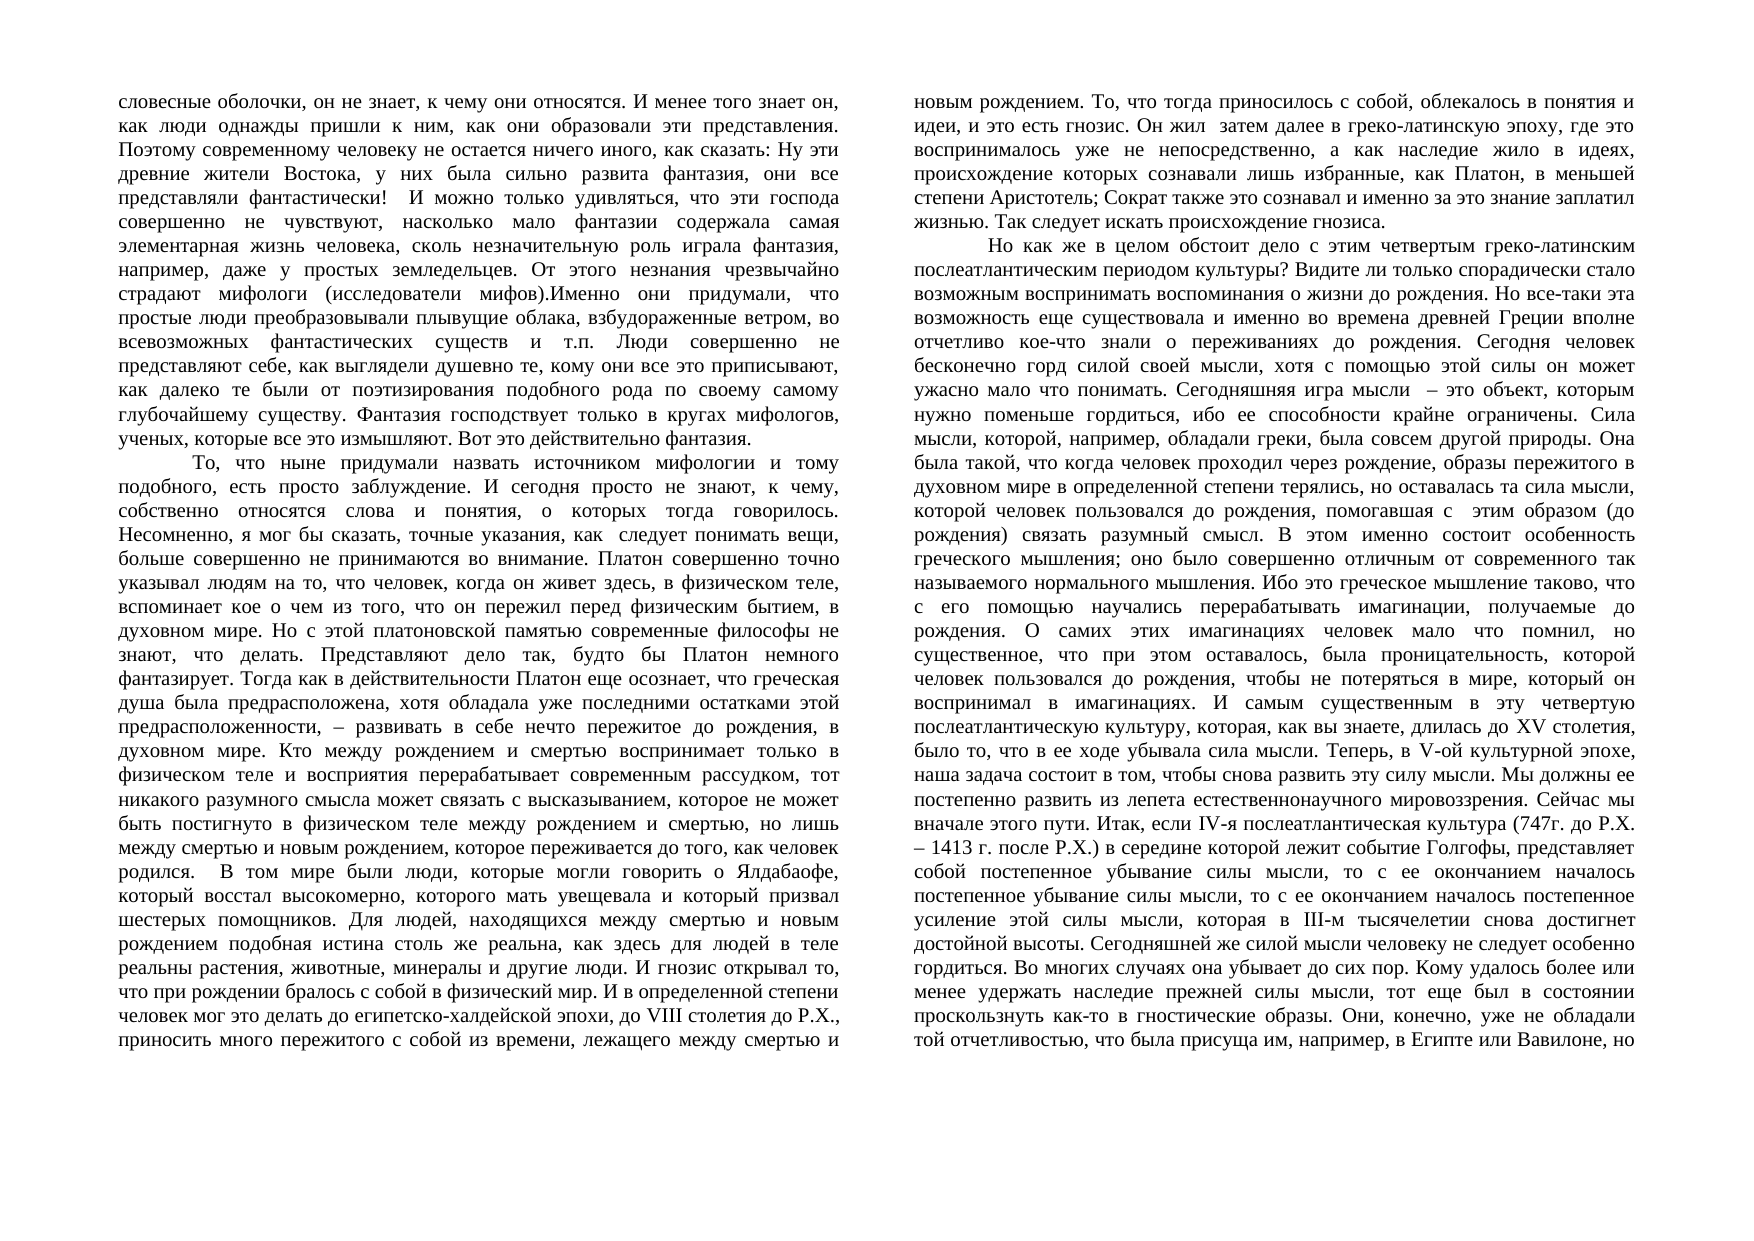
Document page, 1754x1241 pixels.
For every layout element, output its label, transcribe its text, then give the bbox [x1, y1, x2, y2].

text словесные оболочки, он не знает, к чему они относятся. И менее того знает он, как люди однажды пришли к ним, как они образовали эти представления. Поэтому современному человеку не остается ничего иного, как сказать: Ну эти древние жители Востока, у них была сильно развита фантазия, они все представляли фантастически! И можно только удивляться, что эти господа совершенно не чувствуют, насколько мало фантазии содержала самая элементарная жизнь человека, сколь незначительную роль играла фантазия, например, даже у простых земледельцев. От этого незнания чрезвычайно страдают мифологи (исследователи мифов).Именно они придумали, что простые люди преобразовывали плывущие облака, взбудораженные ветром, во всевозможных фантастических существ и т.п. Люди совершенно не представляют себе, как выглядели душевно те, кому они все это приписывают, как далеко те были от поэтизирования подобного рода по своему самому глубочайшему существу. Фантазия господствует только в кругах мифологов, ученых, которые все это измышляют. Вот это действительно фантазия. [118, 89, 840, 449]
text То, что ныне придумали назвать источником мифологии и тому подобного, есть просто заблуждение. И сегодня просто не знают, к чему, собственно относятся слова и понятия, о которых тогда говорилось. Несомненно, я мог бы сказать, точные указания, как следует понимать вещи, больше совершенно не принимаются во внимание. Платон совершенно точно указывал людям на то, что человек, когда он живет здесь, в физическом теле, вспоминает кое о чем из того, что он пережил перед физическим бытием, в духовном мире. Но с этой платоновской памятью современные философы не знают, что делать. Представляют дело так, будто бы Платон немного фантазирует. Тогда как в действительности Платон еще осознает, что греческая душа была предрасположена, хотя обладала уже последними остатками этой предрасположенности, – развивать в себе нечто пережитое до рождения, в духовном мире. Кто между рождением и смертью воспринимает только в физическом теле и восприятия перерабатывает современным рассудком, тот никакого разумного смысла может связать с высказыванием, которое не может быть постигнуто в физическом теле между рождением и смертью, но лишь между смертью и новым рождением, которое переживается до того, как человек родился. В том мире были люди, которые могли говорить о Ялдабаофе, который восстал высокомерно, которого мать увещевала и который призвал шестерых помощников. Для людей, находящихся между смертью и новым рождением подобная истина столь же реальна, как здесь для людей в теле реальны растения, животные, минералы и другие люди. И гнозис открывал то, что при рождении бралось с собой в физический мир. И в определенной степени человек мог это делать до египетско-халдейской эпохи, до VIII столетия до Р.Х., приносить много пережитого с собой из времени, лежащего между смертью и [118, 449, 840, 1051]
text новым рождением. То, что тогда приносилось с собой, облекалось в понятия и идеи, и это есть гнозис. Он жил затем далее в греко-латинскую эпоху, где это воспринималось уже не непосредственно, а как наследие жило в идеях, происхождение которых сознавали лишь избранные, как Платон, в меньшей степени Аристотель; Сократ также это сознавал и именно за это знание заплатил жизнью. Так следует искать происхождение гнозиса. [914, 89, 1636, 233]
text Но как же в целом обстоит дело с этим четвертым греко-латинским послеатлантическим периодом культуры? Видите ли только спорадически стало возможным воспринимать воспоминания о жизни до рождения. Но все-таки эта возможность еще существовала и именно во времена древней Греции вполне отчетливо кое-что знали о переживаниях до рождения. Сегодня человек бесконечно горд силой своей мысли, хотя с помощью этой силы он может ужасно мало что понимать. Сегодняшняя игра мысли – это объект, которым нужно поменьше гордиться, ибо ее способности крайне ограничены. Сила мысли, которой, например, обладали греки, была совсем другой природы. Она была такой, что когда человек проходил через рождение, образы пережитого в духовном мире в определенной степени терялись, но оставалась та сила мысли, которой человек пользовался до рождения, помогавшая с этим образом (до рождения) связать разумный смысл. В этом именно состоит особенность греческого мышления; оно было совершенно отличным от современного так называемого нормального мышления. Ибо это греческое мышление таково, что с его помощью научались перерабатывать имагинации, получаемые до рождения. О самих этих имагинациях человек мало что помнил, но существенное, что при этом оставалось, была проницательность, которой человек пользовался до рождения, чтобы не потеряться в мире, который он воспринимал в имагинациях. И самым существенным в эту четвертую послеатлантическую культуру, которая, как вы знаете, длилась до XV столетия, было то, что в ее ходе убывала сила мысли. Теперь, в V-ой культурной эпохе, наша задача состоит в том, чтобы снова развить эту силу мысли. Мы должны ее постепенно развить из лепета естественнонаучного мировоззрения. Сейчас мы вначале этого пути. Итак, если IV-я послеатлантическая культура (747г. до Р.Х. – 1413 г. после Р.Х.) в середине которой лежит событие Голгофы, представляет собой постепенное убывание силы мысли, то с ее окончанием началось постепенное убывание силы мысли, то с ее окончанием началось постепенное усиление этой силы мысли, которая в III-м тысячелетии снова достигнет достойной высоты. Сегодняшней же силой мысли человеку не следует особенно гордиться. Во многих случаях она убывает до сих пор. Кому удалось более или менее удержать наследие прежней силы мысли, тот еще был в состоянии проскользнуть как-то в гностические образы. Они, конечно, уже не обладали той отчетливостью, что была присуща им, например, в Египте или Вавилоне, но [914, 233, 1636, 1051]
